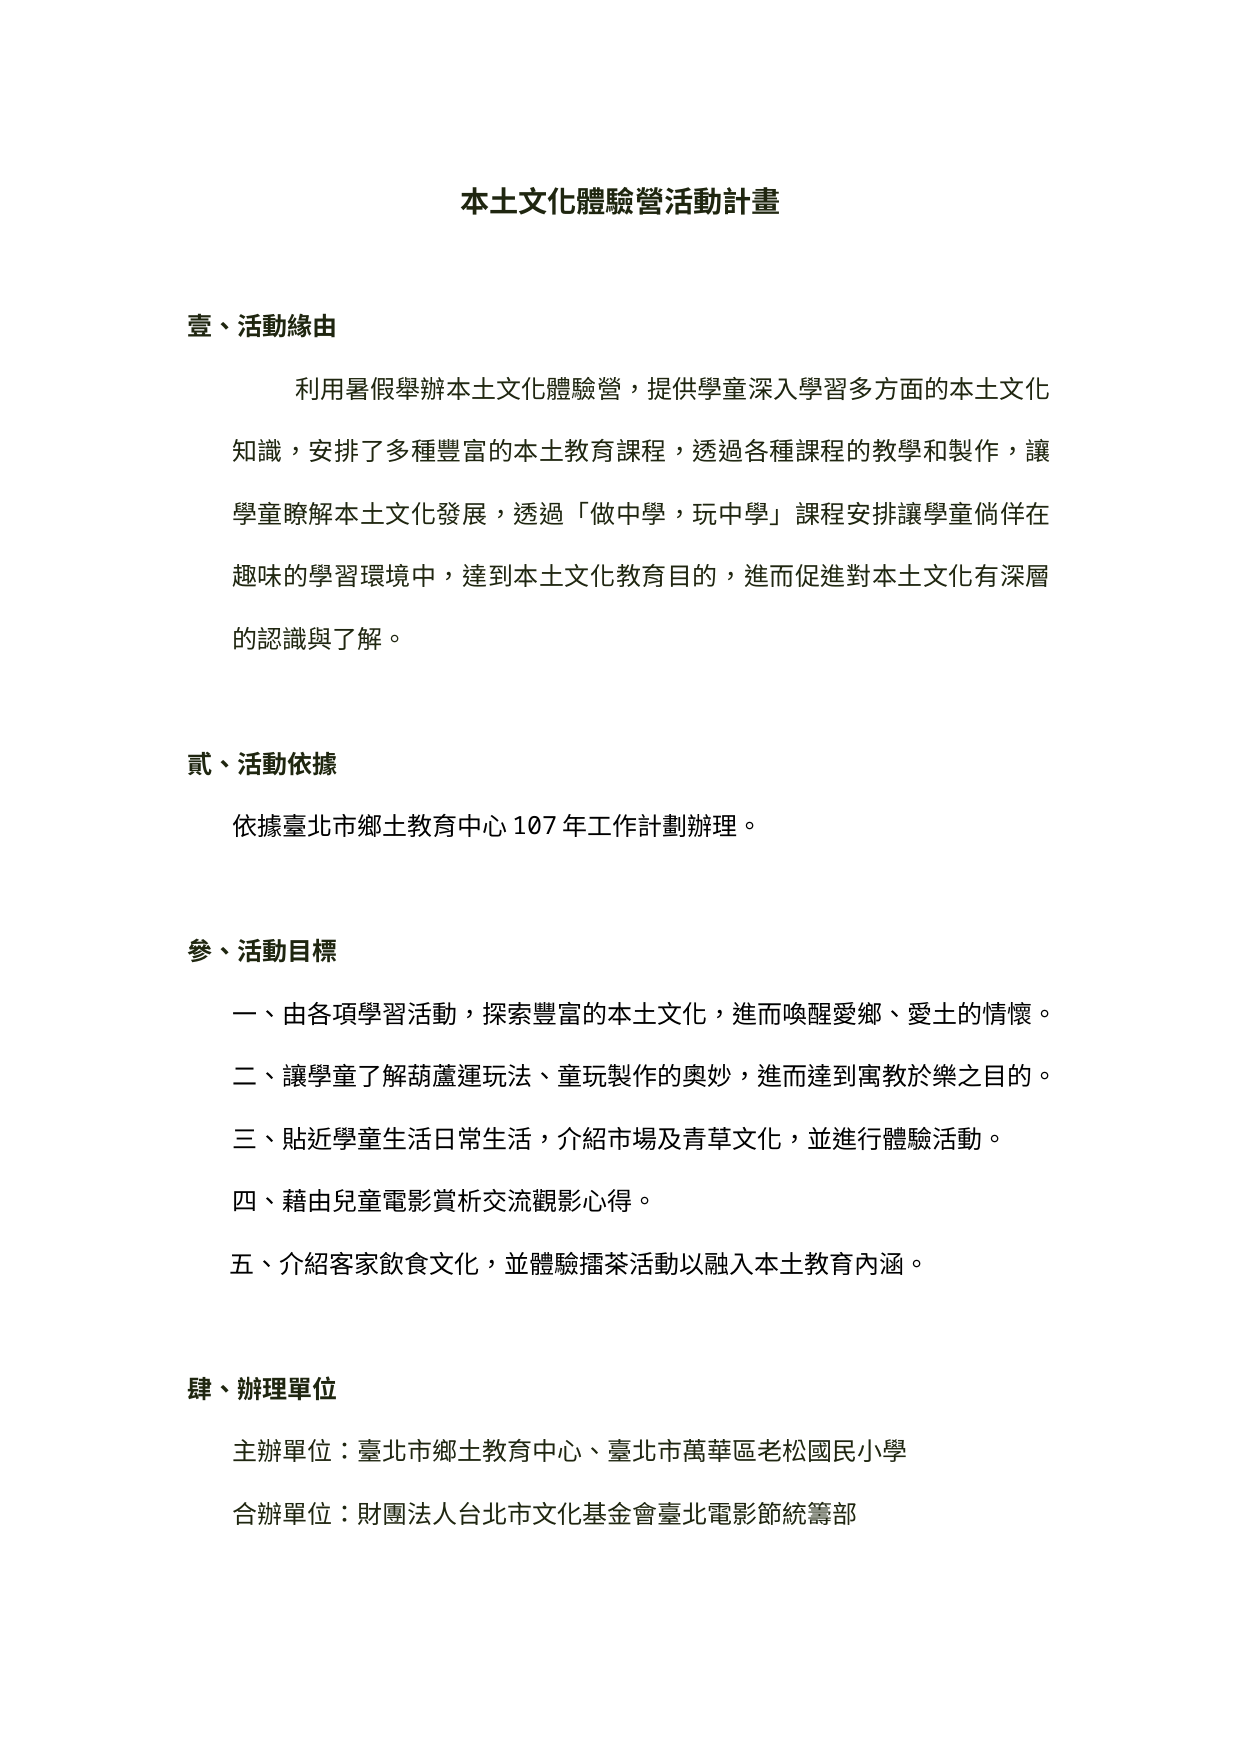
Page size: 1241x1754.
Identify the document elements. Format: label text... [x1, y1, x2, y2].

text 本土文化體驗營活動計畫 [187, 158, 1053, 221]
text 合辦單位：財團法人台北市文化基金會臺北電影節統籌部 [187, 1471, 1053, 1533]
text 貳、活動依據 [187, 721, 1053, 783]
text 五、介紹客家飲食文化，並體驗擂茶活動以融入本土教育內涵。 [229, 1221, 1053, 1283]
text 肆、辦理單位 [187, 1346, 1053, 1408]
text 三、貼近學童生活日常生活，介紹市場及青草文化，並進行體驗活動。 [217, 1096, 1053, 1158]
text 四、藉由兒童電影賞析交流觀影心得。 [217, 1158, 1053, 1221]
text 一、由各項學習活動，探索豐富的本土文化，進而喚醒愛鄉、愛土的情懷。 [232, 971, 1053, 1033]
text 二、讓學童了解葫蘆運玩法、童玩製作的奧妙，進而達到寓教於樂之目的。 [217, 1033, 1053, 1096]
text 參、活動目標 [187, 908, 1053, 971]
text 主辦單位：臺北市鄉土教育中心、臺北市萬華區老松國民小學 [187, 1408, 1053, 1471]
text 壹、活動緣由 [187, 283, 1053, 346]
text 依據臺北市鄉土教育中心107年工作計劃辦理。 [187, 783, 1053, 846]
text 利用暑假舉辦本土文化體驗營，提供學童深入學習多方面的本土文化知識，安排了多種豐富的本土教育課程，透過各種課程的教學和製作，讓學童瞭解本土文化發展，透過「做中學，玩中學」課程安排讓學童倘佯在趣味的學習環境中，達到本土文化教育目的，進而促進對本土文化有深層的認識與了解。 [187, 346, 1053, 658]
